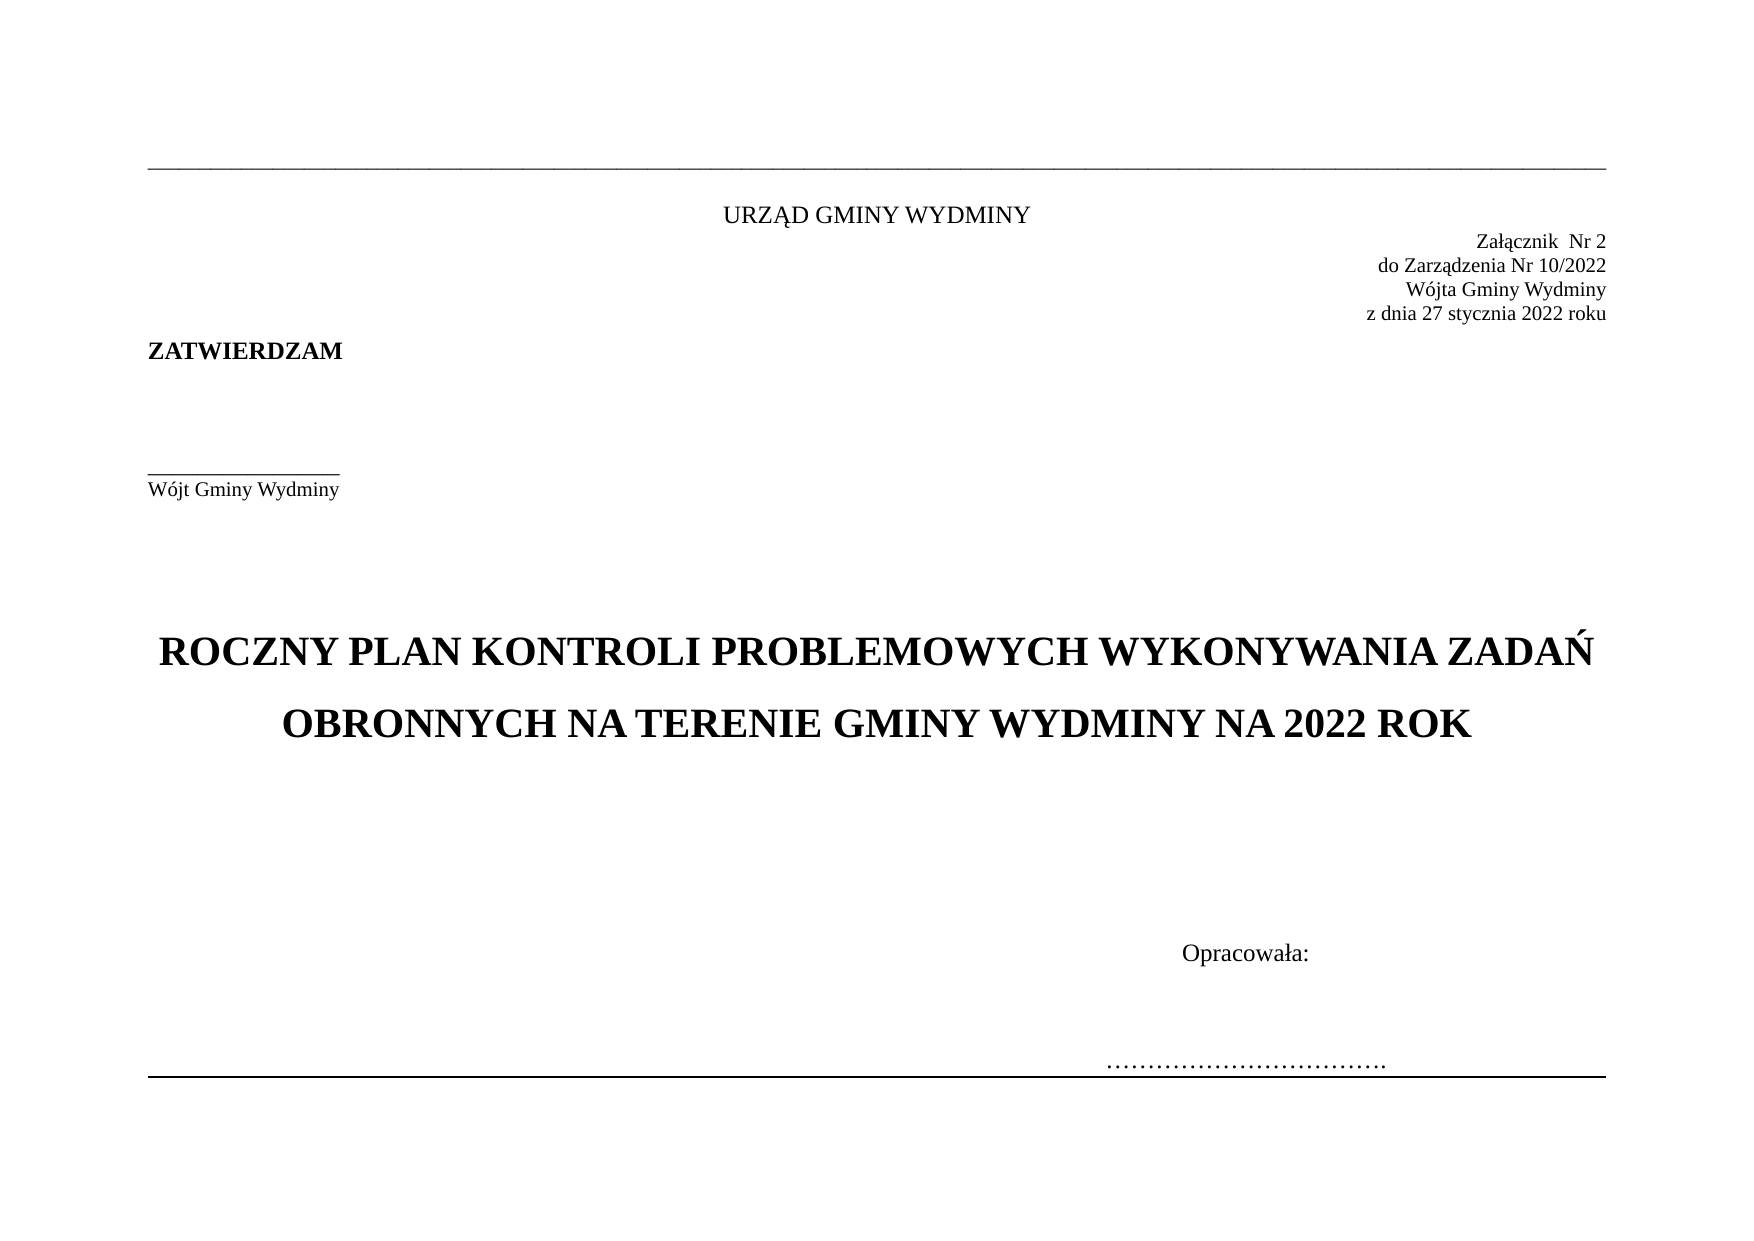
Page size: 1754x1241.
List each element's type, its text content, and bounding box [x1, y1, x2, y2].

text ____________________________________________________________________________________________________________________________________________ [148, 148, 1606, 169]
subtitle ZATWIERDZAM [148, 336, 1606, 364]
text z dnia 27 stycznia 2022 roku [1106, 301, 1606, 325]
text Wójt Gminy Wydminy [148, 477, 1606, 501]
text URZĄD GMINY WYDMINY [148, 200, 1606, 229]
text ……………………………. [148, 1045, 1606, 1076]
text Załącznik Nr 2 [148, 229, 1606, 253]
text Wójta Gminy Wydminy [1106, 277, 1606, 301]
text Opracowała: [148, 938, 1606, 967]
text do Zarządzenia Nr 10/2022 [1106, 253, 1606, 277]
text _______________________ [148, 458, 1606, 477]
text ROCZNY PLAN KONTROLI PROBLEMOWYCH WYKONYWANIA ZADAŃ OBRONNYCH NA TERENIE GMINY WYDMINY NA 2022 ROK [148, 627, 1606, 747]
